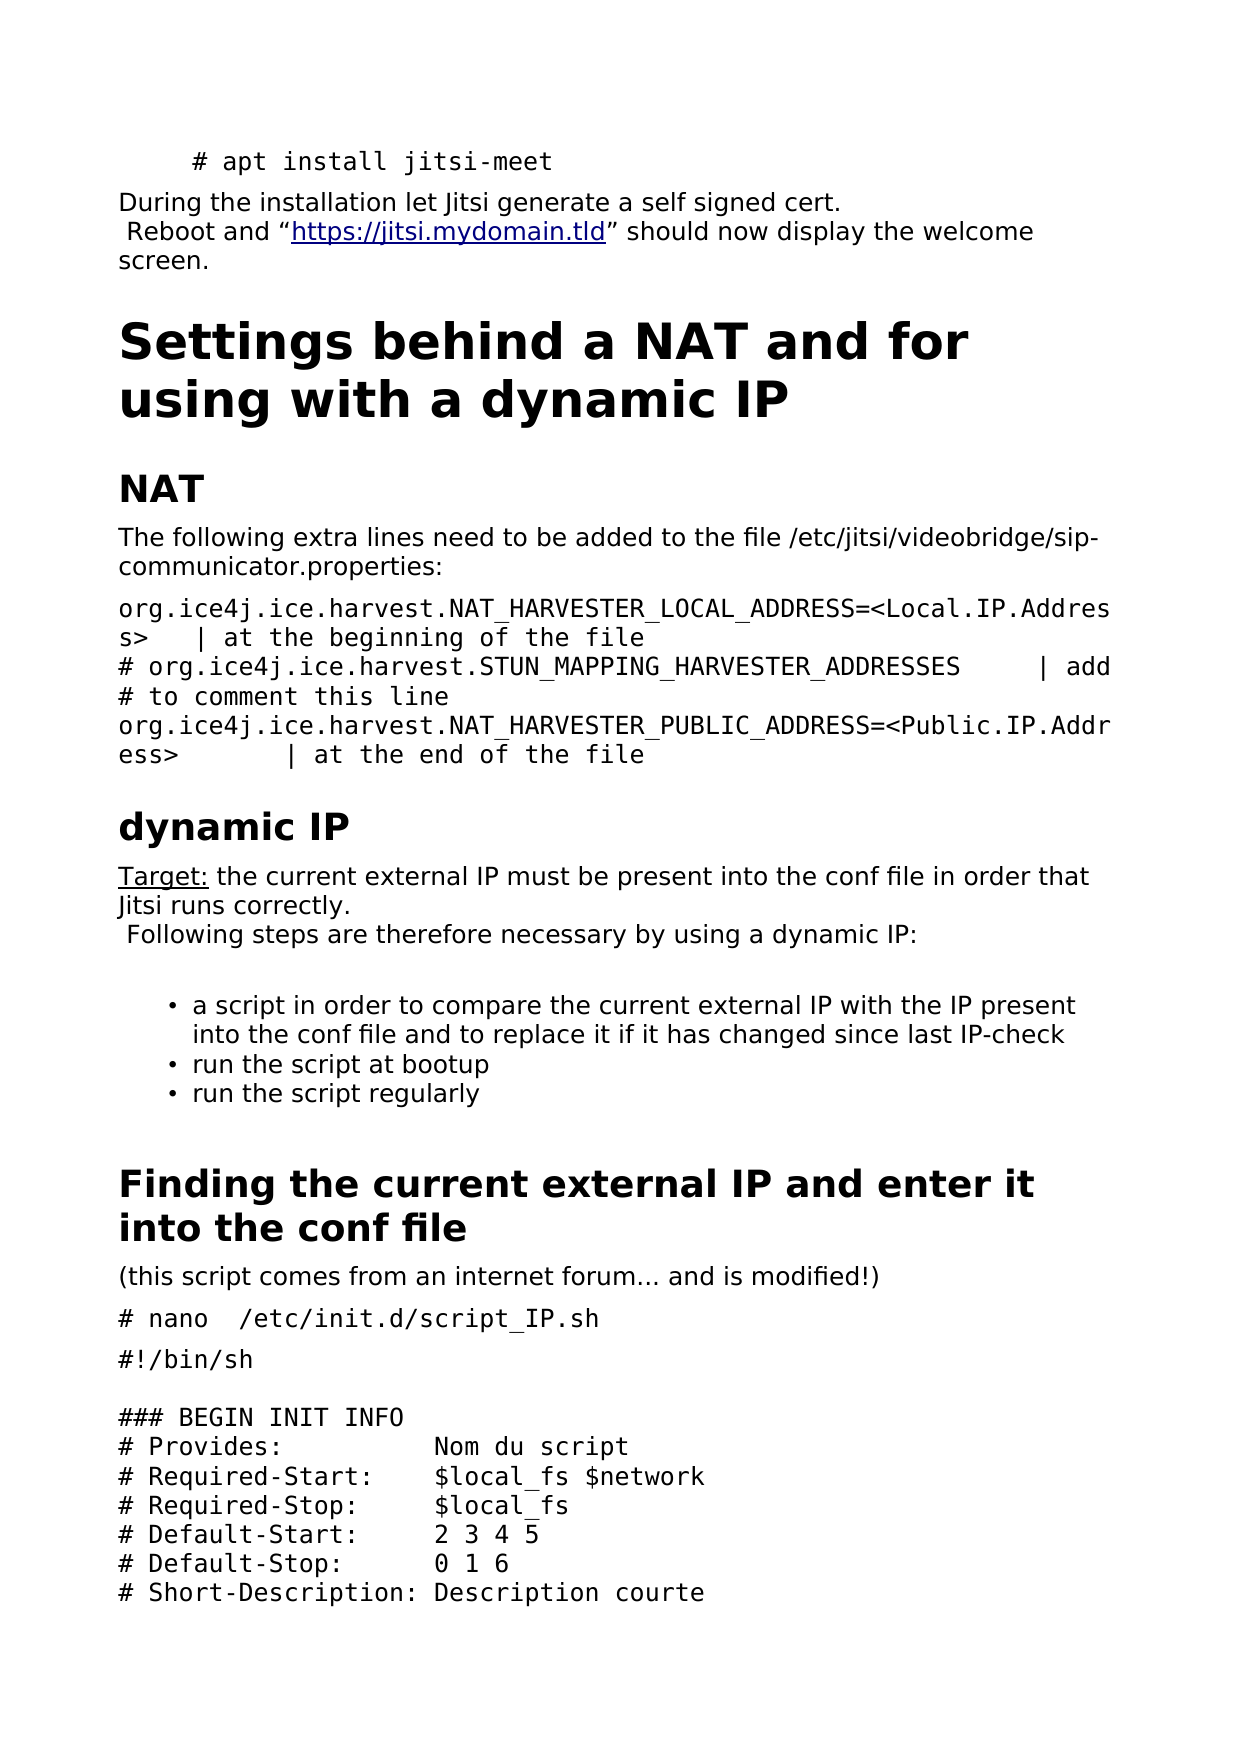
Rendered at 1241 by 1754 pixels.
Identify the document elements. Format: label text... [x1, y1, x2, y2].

subtitle dynamic IP [118, 806, 1122, 849]
text org.ice4j.ice.harvest.NAT_HARVESTER_LOCAL_ADDRESS=<Local.IP.Address> | at the beginning of the file # org.ice4j.ice.harvest.STUN_MAPPING_HARVESTER_ADDRESSES | add # to comment this line org.ice4j.ice.harvest.NAT_HARVESTER_PUBLIC_ADDRESS=<Public.IP.Address> | at the end of the file [118, 594, 1122, 769]
list run the script at bootup [177, 1050, 1122, 1079]
text The following extra lines need to be added to the file /etc/jitsi/videobridge/sip-communicator.properties: [118, 523, 1122, 582]
subtitle Settings behind a NAT and for using with a dynamic IP [118, 313, 1122, 430]
text #!/bin/sh ### BEGIN INIT INFO # Provides: Nom du script # Required-Start: $local_fs $network # Required-Stop: $local_fs # Default-Start: 2 3 4 5 # Default-Stop: 0 1 6 # Short-Description: Description courte [118, 1345, 1122, 1608]
text # nano /etc/init.d/script_IP.sh [118, 1304, 1122, 1333]
subtitle Finding the current external IP and enter it into the conf file [118, 1163, 1122, 1250]
text (this script comes from an internet forum... and is modified!) [118, 1262, 1122, 1292]
list run the script regularly [177, 1079, 1122, 1108]
subtitle NAT [118, 467, 1122, 511]
list a script in order to compare the current external IP with the IP present into the conf file and to replace it if it has changed since last IP-check [177, 992, 1122, 1050]
text During the installation let Jitsi generate a self signed cert. Reboot and “https://jitsi.mydomain.tld” should now display the welcome screen. [118, 188, 1122, 276]
list # apt install jitsi-meet [177, 118, 1122, 176]
text Target: the current external IP must be present into the conf file in order that Jitsi runs correctly. Following steps are therefore necessary by using a dynamic IP: [118, 862, 1122, 949]
